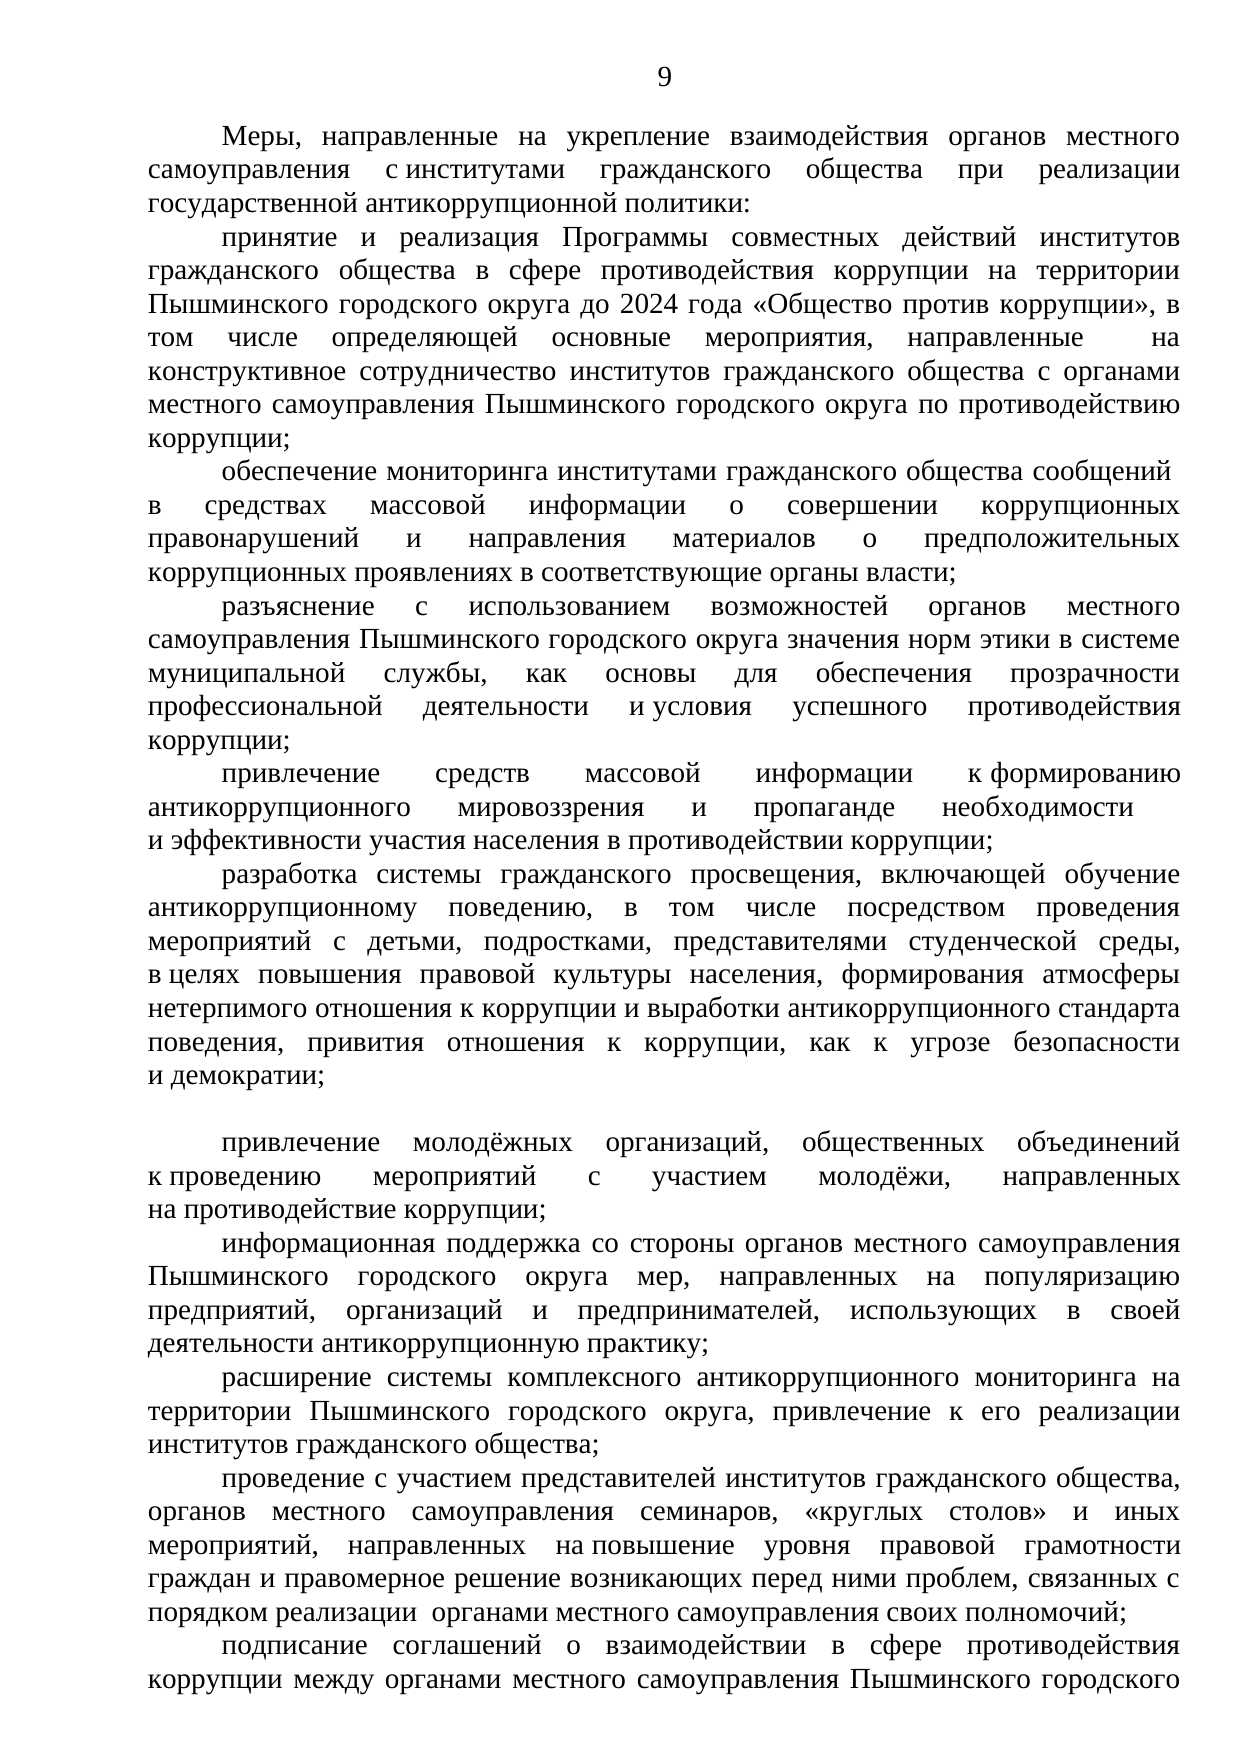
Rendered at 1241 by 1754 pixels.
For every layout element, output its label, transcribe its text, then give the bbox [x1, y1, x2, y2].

text принятие и реализация Программы совместных действий институтов гражданского общества в сфере противодействия коррупции на территории Пышминского городского округа до 2024 года «Общество против коррупции», в том числе определяющей основные мероприятия, направленные на конструктивное сотрудничество институтов гражданского общества с органами местного самоуправления Пышминского городского округа по противодействию коррупции; [148, 219, 1181, 453]
text информационная поддержка со стороны органов местного самоуправления Пышминского городского округа мер, направленных на популяризацию предприятий, организаций и предпринимателей, использующих в своей деятельности антикоррупционную практику; [148, 1225, 1181, 1359]
text проведение с участием представителей институтов гражданского общества, органов местного самоуправления семинаров, «круглых столов» и иных мероприятий, направленных на повышение уровня правовой грамотности граждан и правомерное решение возникающих перед ними проблем, связанных с порядком реализации органами местного самоуправления своих полномочий; [148, 1460, 1181, 1627]
text привлечение молодёжных организаций, общественных объединений к проведению мероприятий с участием молодёжи, направленных на противодействие коррупции; [148, 1124, 1181, 1225]
text разъяснение с использованием возможностей органов местного самоуправления Пышминского городского округа значения норм этики в системе муниципальной службы, как основы для обеспечения прозрачности профессиональной деятельности и условия успешного противодействия коррупции; [148, 588, 1181, 755]
text Меры, направленные на укрепление взаимодействия органов местного самоуправления с институтами гражданского общества при реализации государственной антикоррупционной политики: [148, 118, 1181, 219]
text расширение системы комплексного антикоррупционного мониторинга на территории Пышминского городского округа, привлечение к его реализации институтов гражданского общества; [148, 1359, 1181, 1460]
text разработка системы гражданского просвещения, включающей обучение антикоррупционному поведению, в том числе посредством проведения мероприятий с детьми, подростками, представителями студенческой среды, в целях повышения правовой культуры населения, формирования атмосферы нетерпимого отношения к коррупции и выработки антикоррупционного стандарта поведения, привития отношения к коррупции, как к угрозе безопасности и демократии; [148, 856, 1181, 1091]
text подписание соглашений о взаимодействии в сфере противодействия коррупции между органами местного самоуправления Пышминского городского [148, 1627, 1181, 1694]
text привлечение средств массовой информации к формированию антикоррупционного мировоззрения и пропаганде необходимости и эффективности участия населения в противодействии коррупции; [148, 755, 1181, 856]
text обеспечение мониторинга институтами гражданского общества сообщений в средствах массовой информации о совершении коррупционных правонарушений и направления материалов о предположительных коррупционных проявлениях в соответствующие органы власти; [148, 453, 1181, 588]
